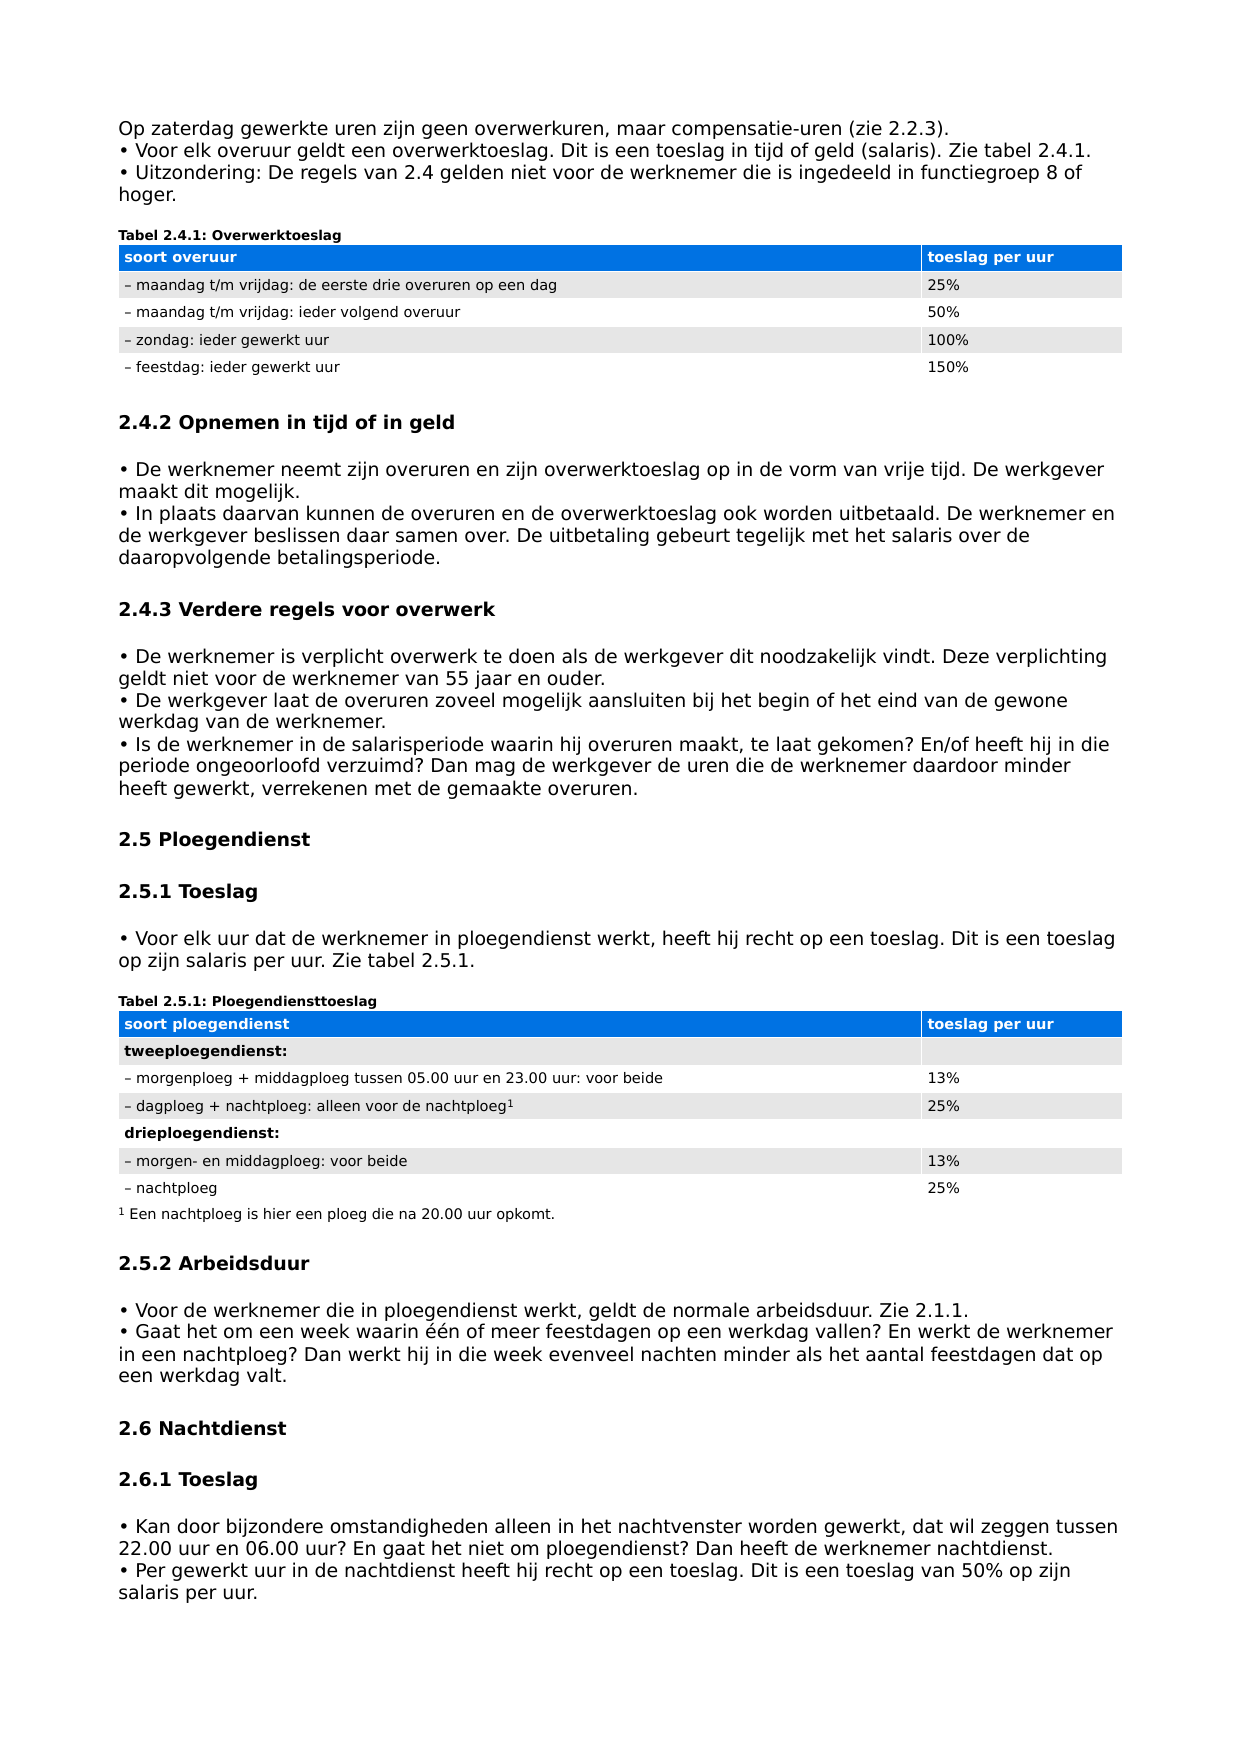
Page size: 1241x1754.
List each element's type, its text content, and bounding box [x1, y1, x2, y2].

text • Voor de werknemer die in ploegendienst werkt, geldt de normale arbeidsduur. Zie 2.1.1. [118, 1299, 1122, 1321]
table_header Tabel 2.4.1: Overwerktoeslag [118, 228, 1122, 244]
table_header Tabel 2.5.1: Ploegendiensttoeslag [118, 994, 1122, 1010]
table_cell 100% [922, 327, 1122, 353]
table_cell 50% [922, 300, 1122, 326]
table_cell [922, 1121, 1122, 1147]
table_cell soort overuur [119, 245, 921, 271]
text • Is de werknemer in de salarisperiode waarin hij overuren maakt, te laat gekomen? En/of heeft hij in die periode ongeoorloofd verzuimd? Dan mag de werkgever de uren die de werknemer daardoor minder heeft gewerkt, verrekenen met de gemaakte overuren. [118, 733, 1122, 799]
table_cell soort ploegendienst [119, 1011, 921, 1037]
subtitle 2.4.2 Opnemen in tijd of in geld [118, 412, 1122, 434]
table_cell – morgenploeg + middagploeg tussen 05.00 uur en 23.00 uur: voor beide [119, 1066, 921, 1092]
table_cell – maandag t/m vrijdag: ieder volgend overuur [119, 300, 921, 326]
table_cell 13% [922, 1148, 1122, 1174]
table_cell 25% [922, 1175, 1122, 1202]
table_cell 1 Een nachtploeg is hier een ploeg die na 20.00 uur opkomt. [118, 1203, 1122, 1222]
subtitle 2.5 Ploegendienst [118, 829, 1122, 851]
table_cell – morgen- en middagploeg: voor beide [119, 1148, 921, 1174]
text • Kan door bijzondere omstandigheden alleen in het nachtvenster worden gewerkt, dat wil zeggen tussen 22.00 uur en 06.00 uur? En gaat het niet om ploegendienst? Dan heeft de werknemer nachtdienst. [118, 1516, 1122, 1560]
table_cell – zondag: ieder gewerkt uur [119, 327, 921, 353]
table_cell 150% [922, 354, 1122, 381]
subtitle 2.6.1 Toeslag [118, 1469, 1122, 1491]
subtitle 2.5.2 Arbeidsduur [118, 1252, 1122, 1274]
subtitle 2.5.1 Toeslag [118, 881, 1122, 903]
text • In plaats daarvan kunnen de overuren en de overwerktoeslag ook worden uitbetaald. De werknemer en de werkgever beslissen daar samen over. De uitbetaling gebeurt tegelijk met het salaris over de daaropvolgende betalingsperiode. [118, 503, 1122, 568]
table_cell – dagploeg + nachtploeg: alleen voor de nachtploeg1 [119, 1093, 921, 1119]
table_cell tweeploegendienst: [119, 1038, 921, 1065]
table_cell drieploegendienst: [119, 1121, 921, 1147]
subtitle 2.4.3 Verdere regels voor overwerk [118, 598, 1122, 621]
table_cell – maandag t/m vrijdag: de eerste drie overuren op een dag [119, 272, 921, 298]
text Op zaterdag gewerkte uren zijn geen overwerkuren, maar compensatie-uren (zie 2.2.3). [118, 118, 1122, 140]
text • De werknemer is verplicht overwerk te doen als de werkgever dit noodzakelijk vindt. Deze verplichting geldt niet voor de werknemer van 55 jaar en ouder. [118, 646, 1122, 689]
table_cell toeslag per uur [922, 1011, 1122, 1037]
text • Per gewerkt uur in de nachtdienst heeft hij recht op een toeslag. Dit is een toeslag van 50% op zijn salaris per uur. [118, 1560, 1122, 1604]
table_cell – nachtploeg [119, 1175, 921, 1202]
text • Voor elk uur dat de werknemer in ploegendienst werkt, heeft hij recht op een toeslag. Dit is een toeslag op zijn salaris per uur. Zie tabel 2.5.1. [118, 928, 1122, 972]
subtitle 2.6 Nachtdienst [118, 1417, 1122, 1439]
text • Voor elk overuur geldt een overwerktoeslag. Dit is een toeslag in tijd of geld (salaris). Zie tabel 2.4.1. [118, 140, 1122, 162]
text • Uitzondering: De regels van 2.4 gelden niet voor de werknemer die is ingedeeld in functiegroep 8 of hoger. [118, 162, 1122, 206]
table_cell [922, 1038, 1122, 1065]
table_cell 25% [922, 272, 1122, 298]
table_cell 13% [922, 1066, 1122, 1092]
table_cell toeslag per uur [922, 245, 1122, 271]
table_cell – feestdag: ieder gewerkt uur [119, 354, 921, 381]
text • De werknemer neemt zijn overuren en zijn overwerktoeslag op in de vorm van vrije tijd. De werkgever maakt dit mogelijk. [118, 459, 1122, 503]
text • Gaat het om een week waarin één of meer feestdagen op een werkdag vallen? En werkt de werknemer in een nachtploeg? Dan werkt hij in die week evenveel nachten minder als het aantal feestdagen dat op een werkdag valt. [118, 1321, 1122, 1387]
text • De werkgever laat de overuren zoveel mogelijk aansluiten bij het begin of het eind van de gewone werkdag van de werknemer. [118, 689, 1122, 733]
table_cell 25% [922, 1093, 1122, 1119]
